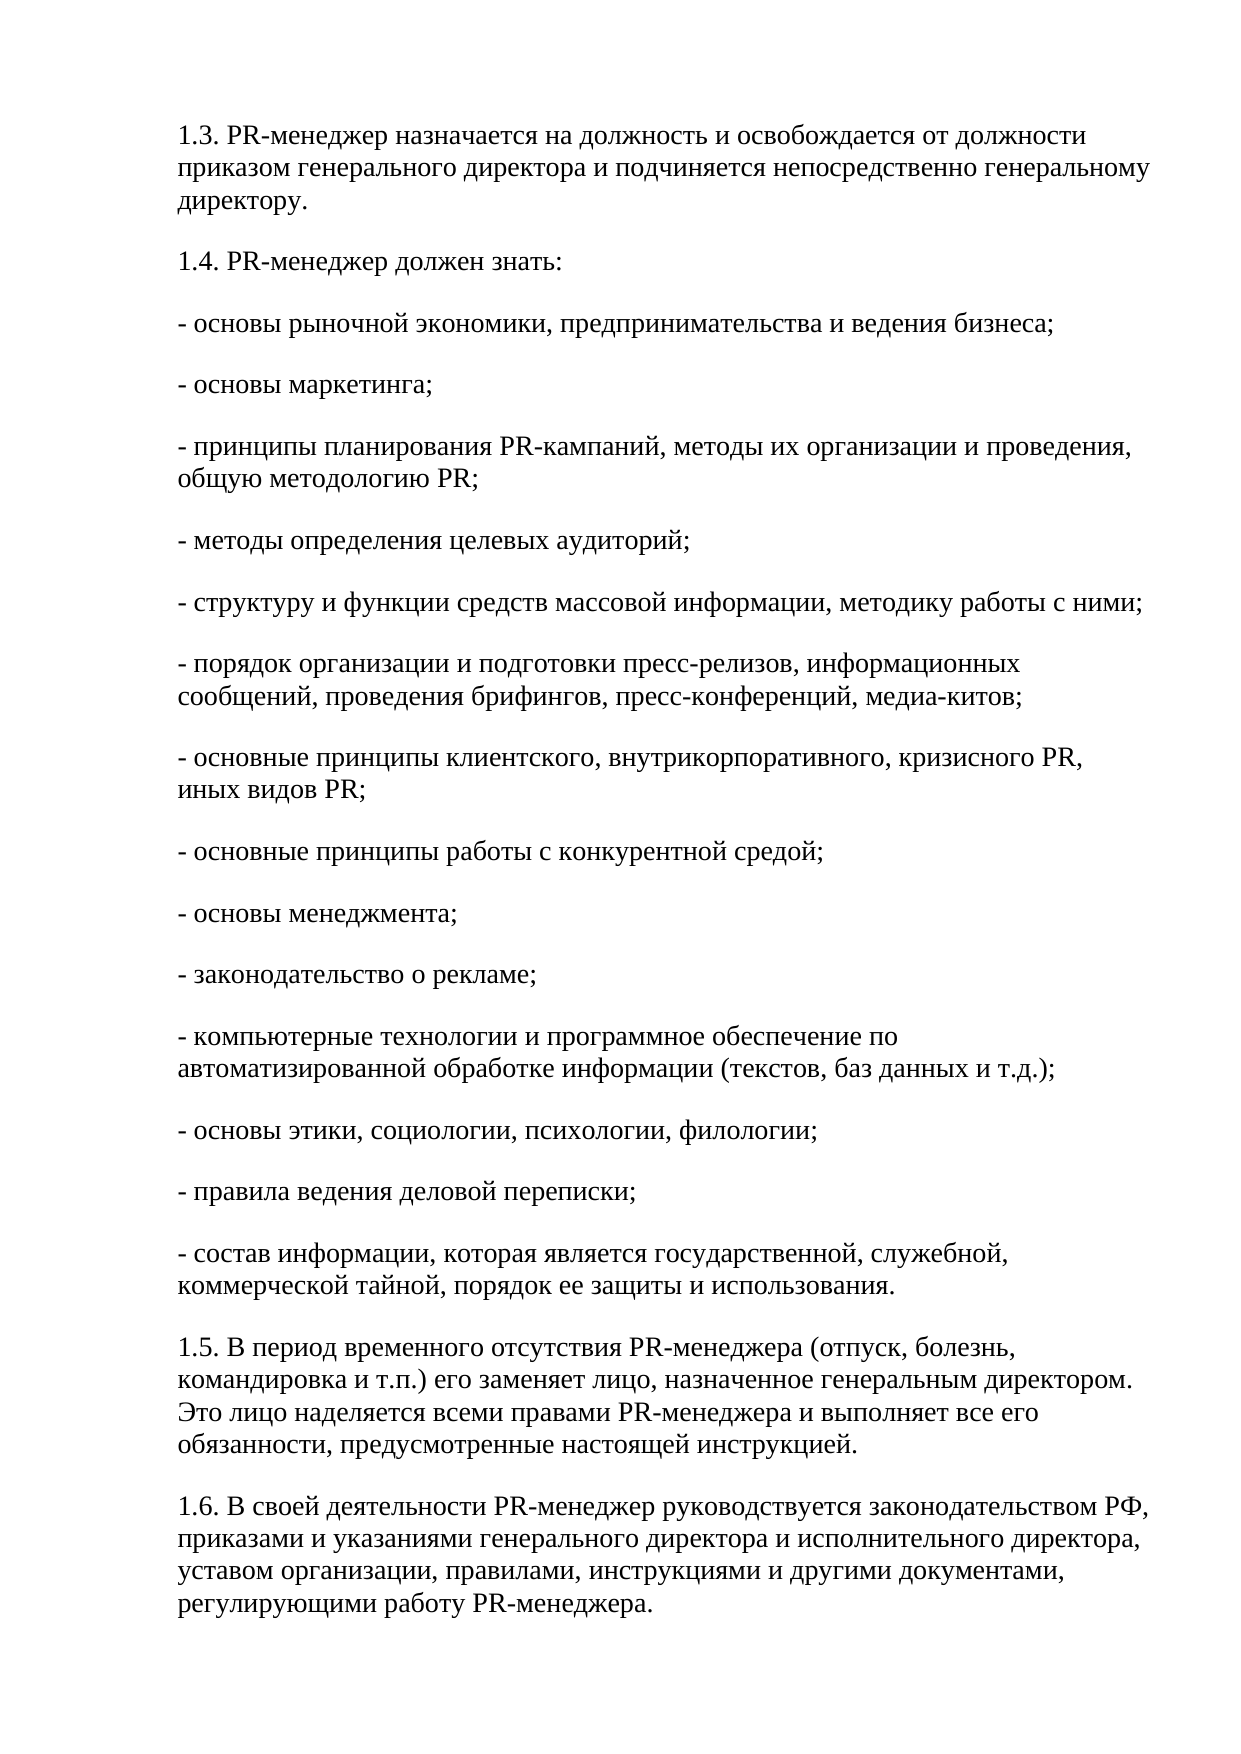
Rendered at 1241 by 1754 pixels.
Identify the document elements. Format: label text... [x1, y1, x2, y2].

text - основы рыночной экономики, предпринимательства и ведения бизнеса; [177, 306, 1152, 338]
text - законодательство о рекламе; [177, 957, 1152, 990]
text - структуру и функции средств массовой информации, методику работы с ними; [177, 585, 1152, 617]
text 1.5. В период временного отсутствия PR-менеджера (отпуск, болезнь, командировка и т.п.) его заменяет лицо, назначенное генеральным директором. Это лицо наделяется всеми правами PR-менеджера и выполняет все его обязанности, предусмотренные настоящей инструкцией. [177, 1330, 1152, 1459]
text - компьютерные технологии и программное обеспечение по автоматизированной обработке информации (текстов, баз данных и т.д.); [177, 1019, 1152, 1084]
text - порядок организации и подготовки пресс-релизов, информационных сообщений, проведения брифингов, пресс-конференций, медиа-китов; [177, 646, 1152, 711]
text - основные принципы клиентского, внутрикорпоративного, кризисного PR, иных видов PR; [177, 740, 1152, 805]
text - состав информации, которая является государственной, служебной, коммерческой тайной, порядок ее защиты и использования. [177, 1236, 1152, 1301]
text 1.4. PR-менеджер должен знать: [177, 244, 1152, 277]
text 1.3. PR-менеджер назначается на должность и освобождается от должности приказом генерального директора и подчиняется непосредственно генеральному директору. [177, 118, 1152, 215]
text 1.6. В своей деятельности PR-менеджер руководствуется законодательством РФ, приказами и указаниями генерального директора и исполнительного директора, уставом организации, правилами, инструкциями и другими документами, регулирующими работу PR-менеджера. [177, 1489, 1152, 1618]
text - основные принципы работы с конкурентной средой; [177, 834, 1152, 867]
text - правила ведения деловой переписки; [177, 1174, 1152, 1207]
text - методы определения целевых аудиторий; [177, 523, 1152, 556]
text - основы менеджмента; [177, 896, 1152, 928]
text - основы этики, социологии, психологии, филологии; [177, 1113, 1152, 1145]
text - принципы планирования PR-кампаний, методы их организации и проведения, общую методологию PR; [177, 429, 1152, 494]
text - основы маркетинга; [177, 368, 1152, 400]
